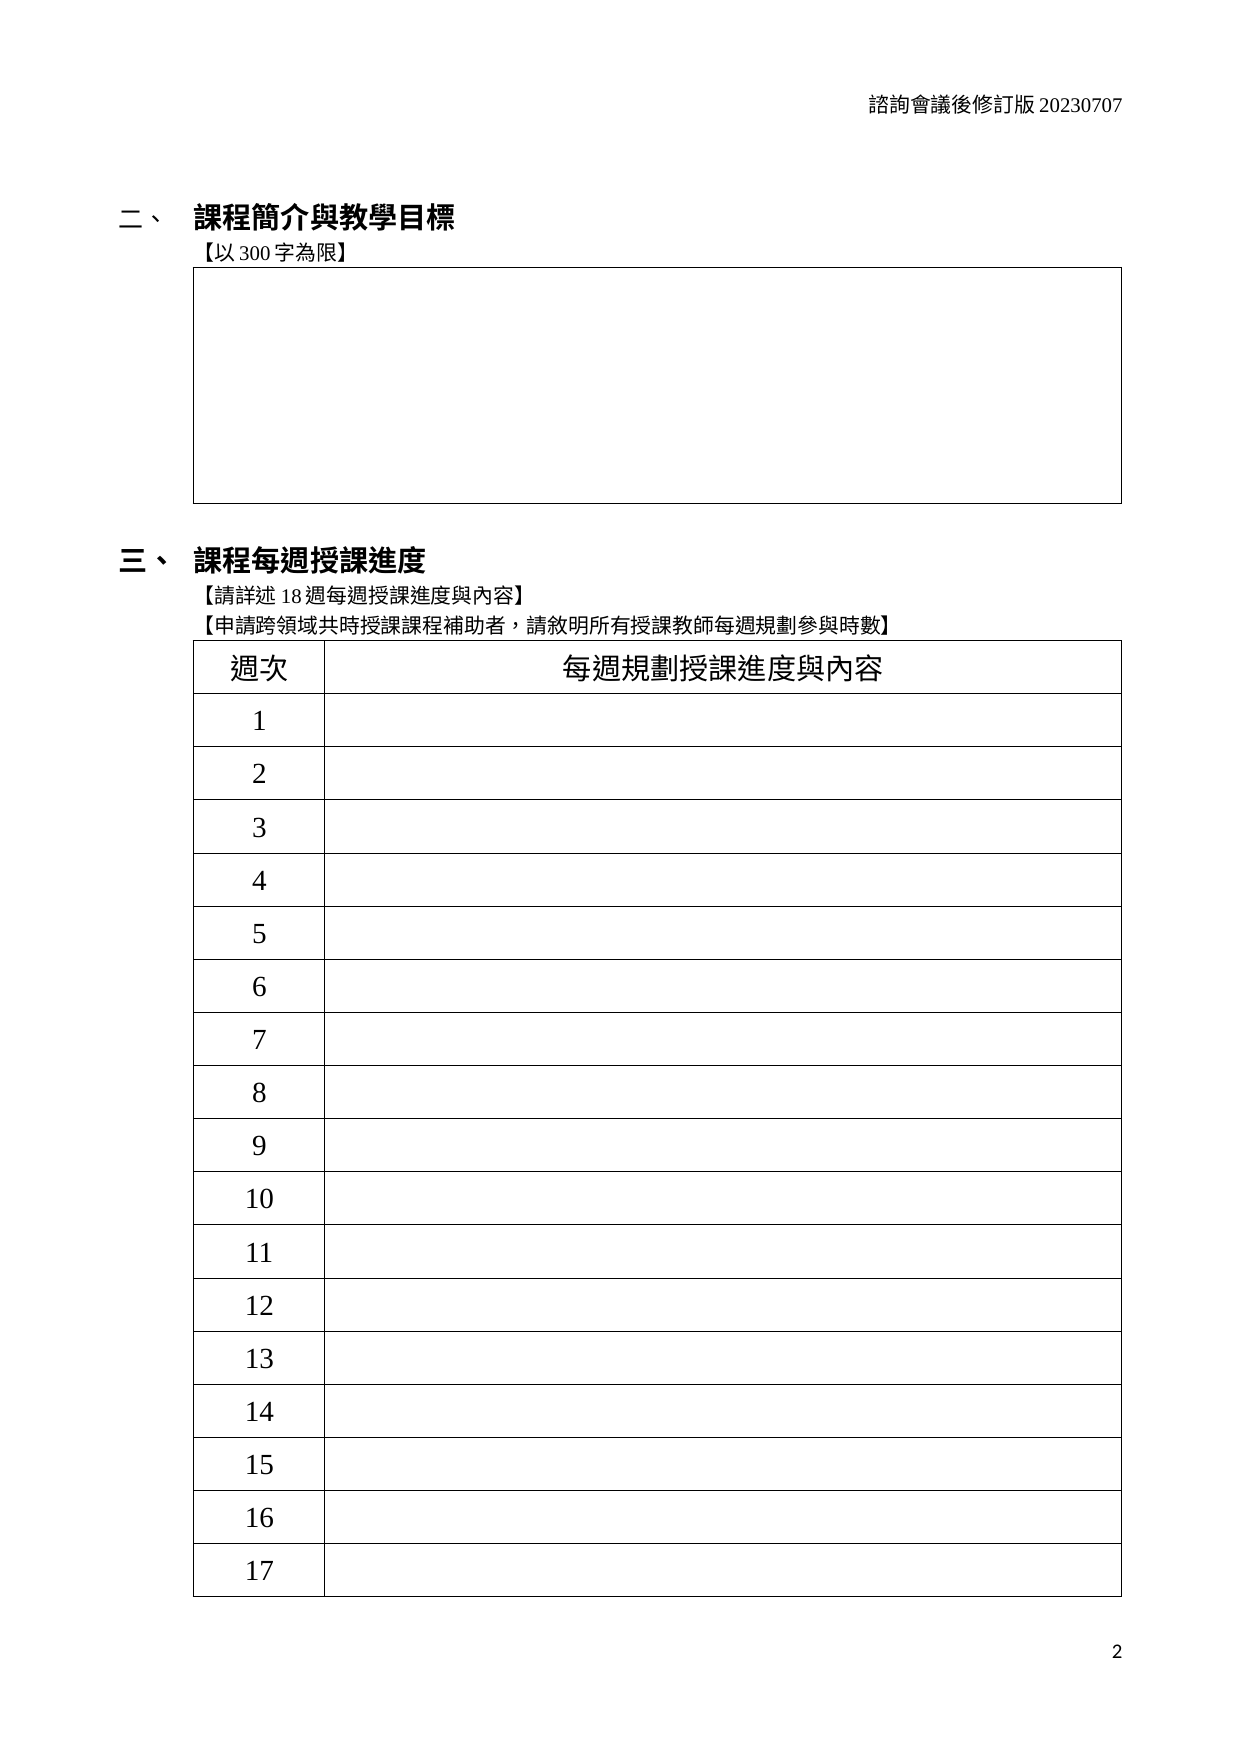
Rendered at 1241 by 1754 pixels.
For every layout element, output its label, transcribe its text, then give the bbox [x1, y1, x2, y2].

table_cell 2 [194, 747, 324, 799]
table_cell 1 [194, 694, 324, 746]
table_cell [325, 854, 1121, 906]
table_cell 7 [194, 1013, 324, 1065]
table_cell [325, 1013, 1121, 1065]
table_cell [325, 1385, 1121, 1437]
table_cell [325, 747, 1121, 799]
table_cell [325, 960, 1121, 1012]
table_cell 5 [194, 907, 324, 959]
table_header 每週規劃授課進度與內容 [325, 641, 1121, 693]
table_cell 17 [194, 1544, 324, 1596]
table_cell 11 [194, 1225, 324, 1277]
table_cell 9 [194, 1119, 324, 1171]
table_cell [325, 1544, 1121, 1596]
table_header 週次 [194, 641, 324, 693]
table_cell 14 [194, 1385, 324, 1437]
table_cell 6 [194, 960, 324, 1012]
table_cell 10 [194, 1172, 324, 1224]
table_cell 4 [194, 854, 324, 906]
table_header [194, 268, 1121, 503]
table_cell [325, 1172, 1121, 1224]
table_cell 12 [194, 1279, 324, 1331]
table_cell 8 [194, 1066, 324, 1118]
table_cell [325, 1225, 1121, 1277]
table_cell 16 [194, 1491, 324, 1543]
table_cell 15 [194, 1438, 324, 1490]
table_cell [325, 1332, 1121, 1384]
table_cell [325, 907, 1121, 959]
table_cell [325, 1491, 1121, 1543]
table_cell [325, 1119, 1121, 1171]
list 【請詳述18週每週授課進度與內容】 【申請跨領域共時授課課程補助者，請敘明所有授課教師每週規劃參與時數】 [193, 579, 1122, 640]
table_cell 13 [194, 1332, 324, 1384]
list 課程每週授課進度 [118, 537, 1122, 579]
table_cell [325, 694, 1121, 746]
list 【以300字為限】 [193, 237, 1122, 267]
list 課程簡介與教學目標 [118, 194, 1122, 237]
table_cell 3 [194, 800, 324, 852]
table_cell [325, 1279, 1121, 1331]
table_cell [325, 800, 1121, 852]
table_cell [325, 1066, 1121, 1118]
table_cell [325, 1438, 1121, 1490]
